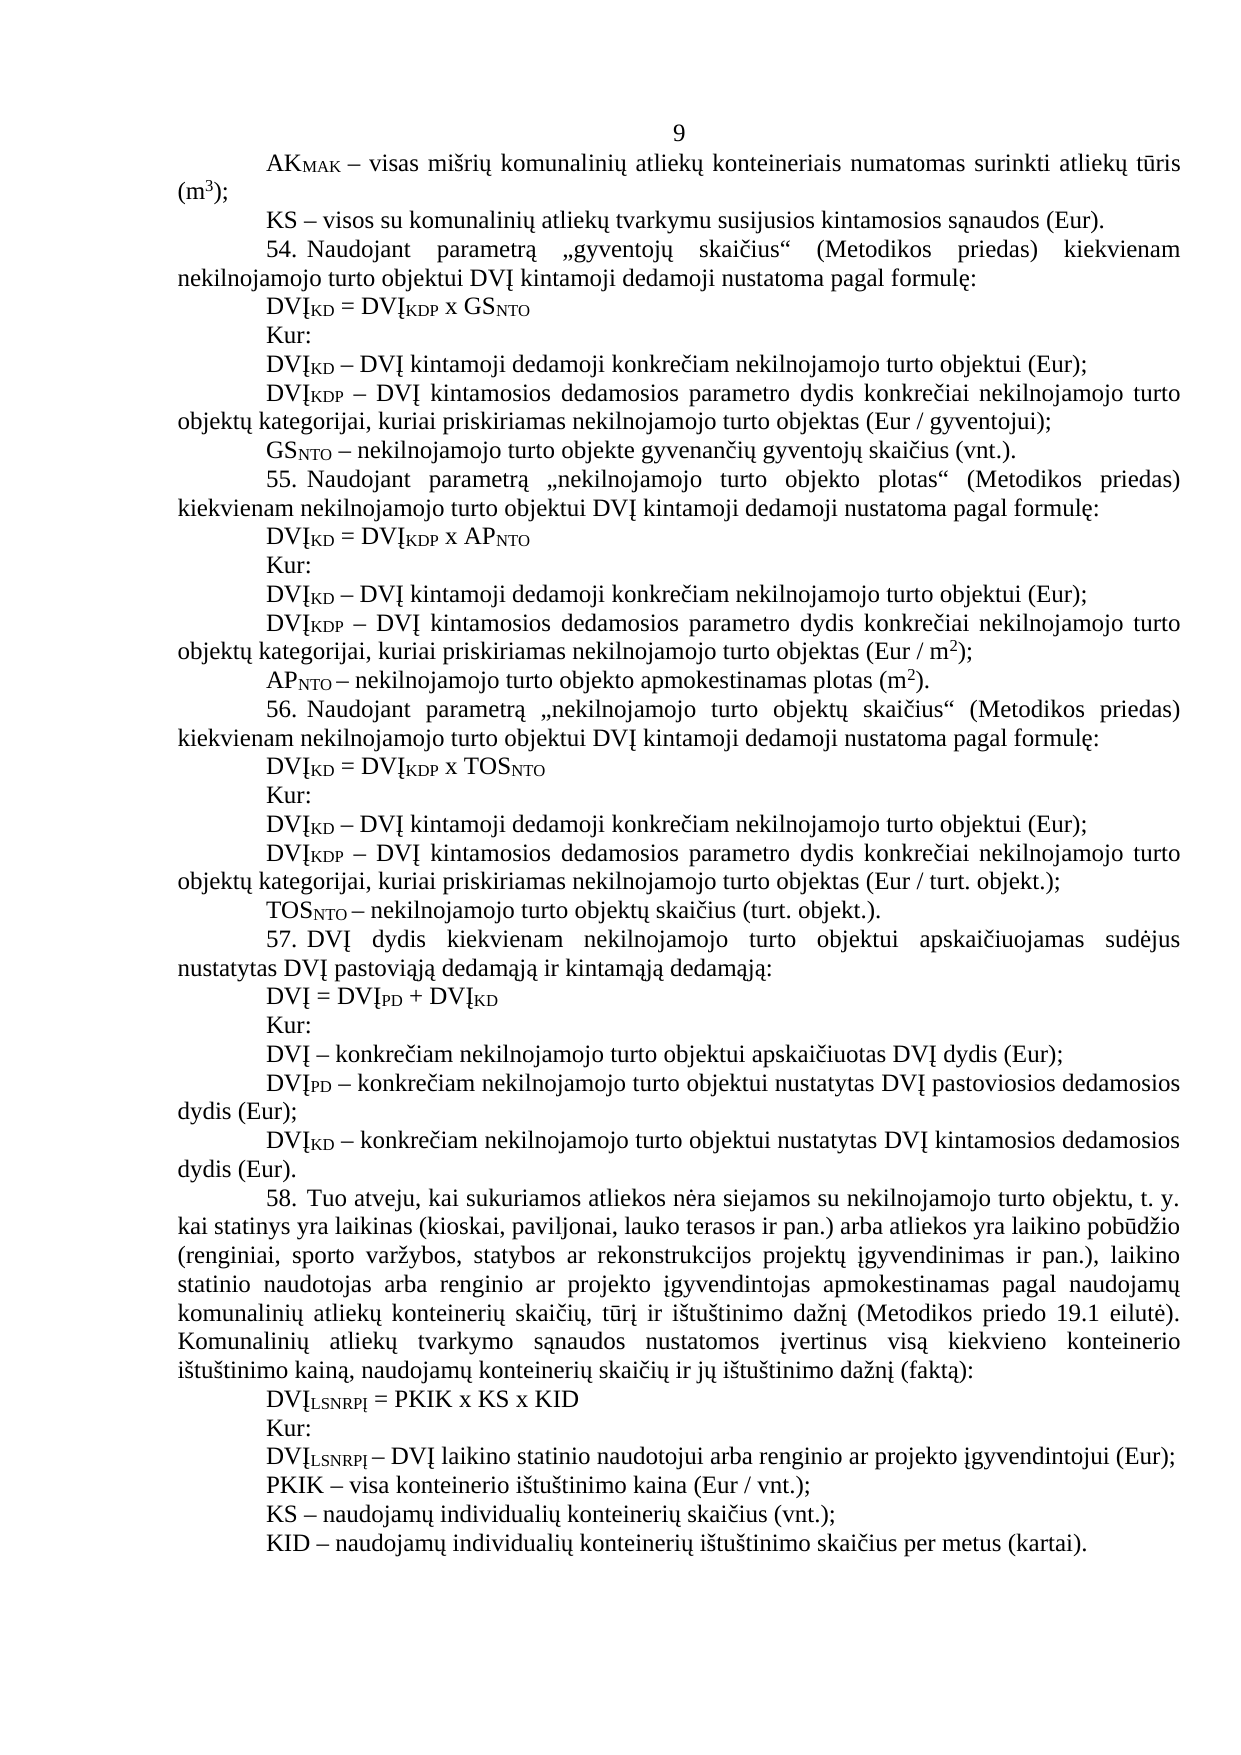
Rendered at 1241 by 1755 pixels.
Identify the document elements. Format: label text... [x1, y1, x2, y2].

text KS – visos su komunalinių atliekų tvarkymu susijusios kintamosios sąnaudos (Eur). [177, 205, 1181, 234]
text Kur: [177, 1413, 1181, 1441]
text DVĮKD = DVĮKDP x TOSNTO [177, 751, 1181, 780]
text Kur: [177, 780, 1181, 809]
text DVĮPD – konkrečiam nekilnojamojo turto objektui nustatytas DVĮ pastoviosios dedamosios dydis (Eur); [177, 1068, 1181, 1125]
text 54. Naudojant parametrą „gyventojų skaičius“ (Metodikos priedas) kiekvienam nekilnojamojo turto objektui DVĮ kintamoji dedamoji nustatoma pagal formulę: [177, 234, 1181, 291]
text AKMAK – visas mišrių komunalinių atliekų konteineriais numatomas surinkti atliekų tūris (m3); [177, 148, 1181, 205]
text DVĮKD = DVĮKDP x APNTO [177, 521, 1181, 550]
text DVĮLSNRPĮ = PKIK x KS x KID [177, 1384, 1181, 1413]
text DVĮKD – DVĮ kintamoji dedamoji konkrečiam nekilnojamojo turto objektui (Eur); [177, 809, 1181, 838]
text DVĮKDP – DVĮ kintamosios dedamosios parametro dydis konkrečiai nekilnojamojo turto objektų kategorijai, kuriai priskiriamas nekilnojamojo turto objektas (Eur / turt. objekt.); [177, 838, 1181, 895]
text Kur: [177, 550, 1181, 579]
text DVĮ – konkrečiam nekilnojamojo turto objektui apskaičiuotas DVĮ dydis (Eur); [177, 1039, 1181, 1068]
text DVĮKDP – DVĮ kintamosios dedamosios parametro dydis konkrečiai nekilnojamojo turto objektų kategorijai, kuriai priskiriamas nekilnojamojo turto objektas (Eur / gyventojui); [177, 378, 1181, 435]
text DVĮKD = DVĮKDP x GSNTO [177, 291, 1181, 320]
text KID – naudojamų individualių konteinerių ištuštinimo skaičius per metus (kartai). [177, 1528, 1181, 1556]
text DVĮKD – DVĮ kintamoji dedamoji konkrečiam nekilnojamojo turto objektui (Eur); [177, 579, 1181, 608]
text GSNTO – nekilnojamojo turto objekte gyvenančių gyventojų skaičius (vnt.). [177, 435, 1181, 464]
text DVĮKDP – DVĮ kintamosios dedamosios parametro dydis konkrečiai nekilnojamojo turto objektų kategorijai, kuriai priskiriamas nekilnojamojo turto objektas (Eur / m2); [177, 608, 1181, 665]
text APNTO – nekilnojamojo turto objekto apmokestinamas plotas (m2). [177, 665, 1181, 694]
text DVĮKD – konkrečiam nekilnojamojo turto objektui nustatytas DVĮ kintamosios dedamosios dydis (Eur). [177, 1125, 1181, 1183]
text KS – naudojamų individualių konteinerių skaičius (vnt.); [177, 1499, 1181, 1528]
text 57. DVĮ dydis kiekvienam nekilnojamojo turto objektui apskaičiuojamas sudėjus nustatytas DVĮ pastoviąją dedamąją ir kintamąją dedamąją: [177, 924, 1181, 981]
text PKIK – visa konteinerio ištuštinimo kaina (Eur / vnt.); [177, 1470, 1181, 1499]
text Kur: [177, 320, 1181, 349]
text 55. Naudojant parametrą „nekilnojamojo turto objekto plotas“ (Metodikos priedas) kiekvienam nekilnojamojo turto objektui DVĮ kintamoji dedamoji nustatoma pagal formulę: [177, 464, 1181, 521]
text DVĮLSNRPĮ – DVĮ laikino statinio naudotojui arba renginio ar projekto įgyvendintojui (Eur); [177, 1441, 1181, 1470]
text TOSNTO – nekilnojamojo turto objektų skaičius (turt. objekt.). [177, 895, 1181, 924]
text Kur: [177, 1010, 1181, 1039]
text 56. Naudojant parametrą „nekilnojamojo turto objektų skaičius“ (Metodikos priedas) kiekvienam nekilnojamojo turto objektui DVĮ kintamoji dedamoji nustatoma pagal formulę: [177, 694, 1181, 751]
text DVĮ = DVĮPD + DVĮKD [177, 981, 1181, 1010]
text DVĮKD – DVĮ kintamoji dedamoji konkrečiam nekilnojamojo turto objektui (Eur); [177, 349, 1181, 378]
text 58. Tuo atveju, kai sukuriamos atliekos nėra siejamos su nekilnojamojo turto objektu, t. y. kai statinys yra laikinas (kioskai, paviljonai, lauko terasos ir pan.) arba atliekos yra laikino pobūdžio (renginiai, sporto varžybos, statybos ar rekonstrukcijos projektų įgyvendinimas ir pan.), laikino statinio naudotojas arba renginio ar projekto įgyvendintojas apmokestinamas pagal naudojamų komunalinių atliekų konteinerių skaičių, tūrį ir ištuštinimo dažnį (Metodikos priedo 19.1 eilutė). Komunalinių atliekų tvarkymo sąnaudos nustatomos įvertinus visą kiekvieno konteinerio ištuštinimo kainą, naudojamų konteinerių skaičių ir jų ištuštinimo dažnį (faktą): [177, 1183, 1181, 1384]
